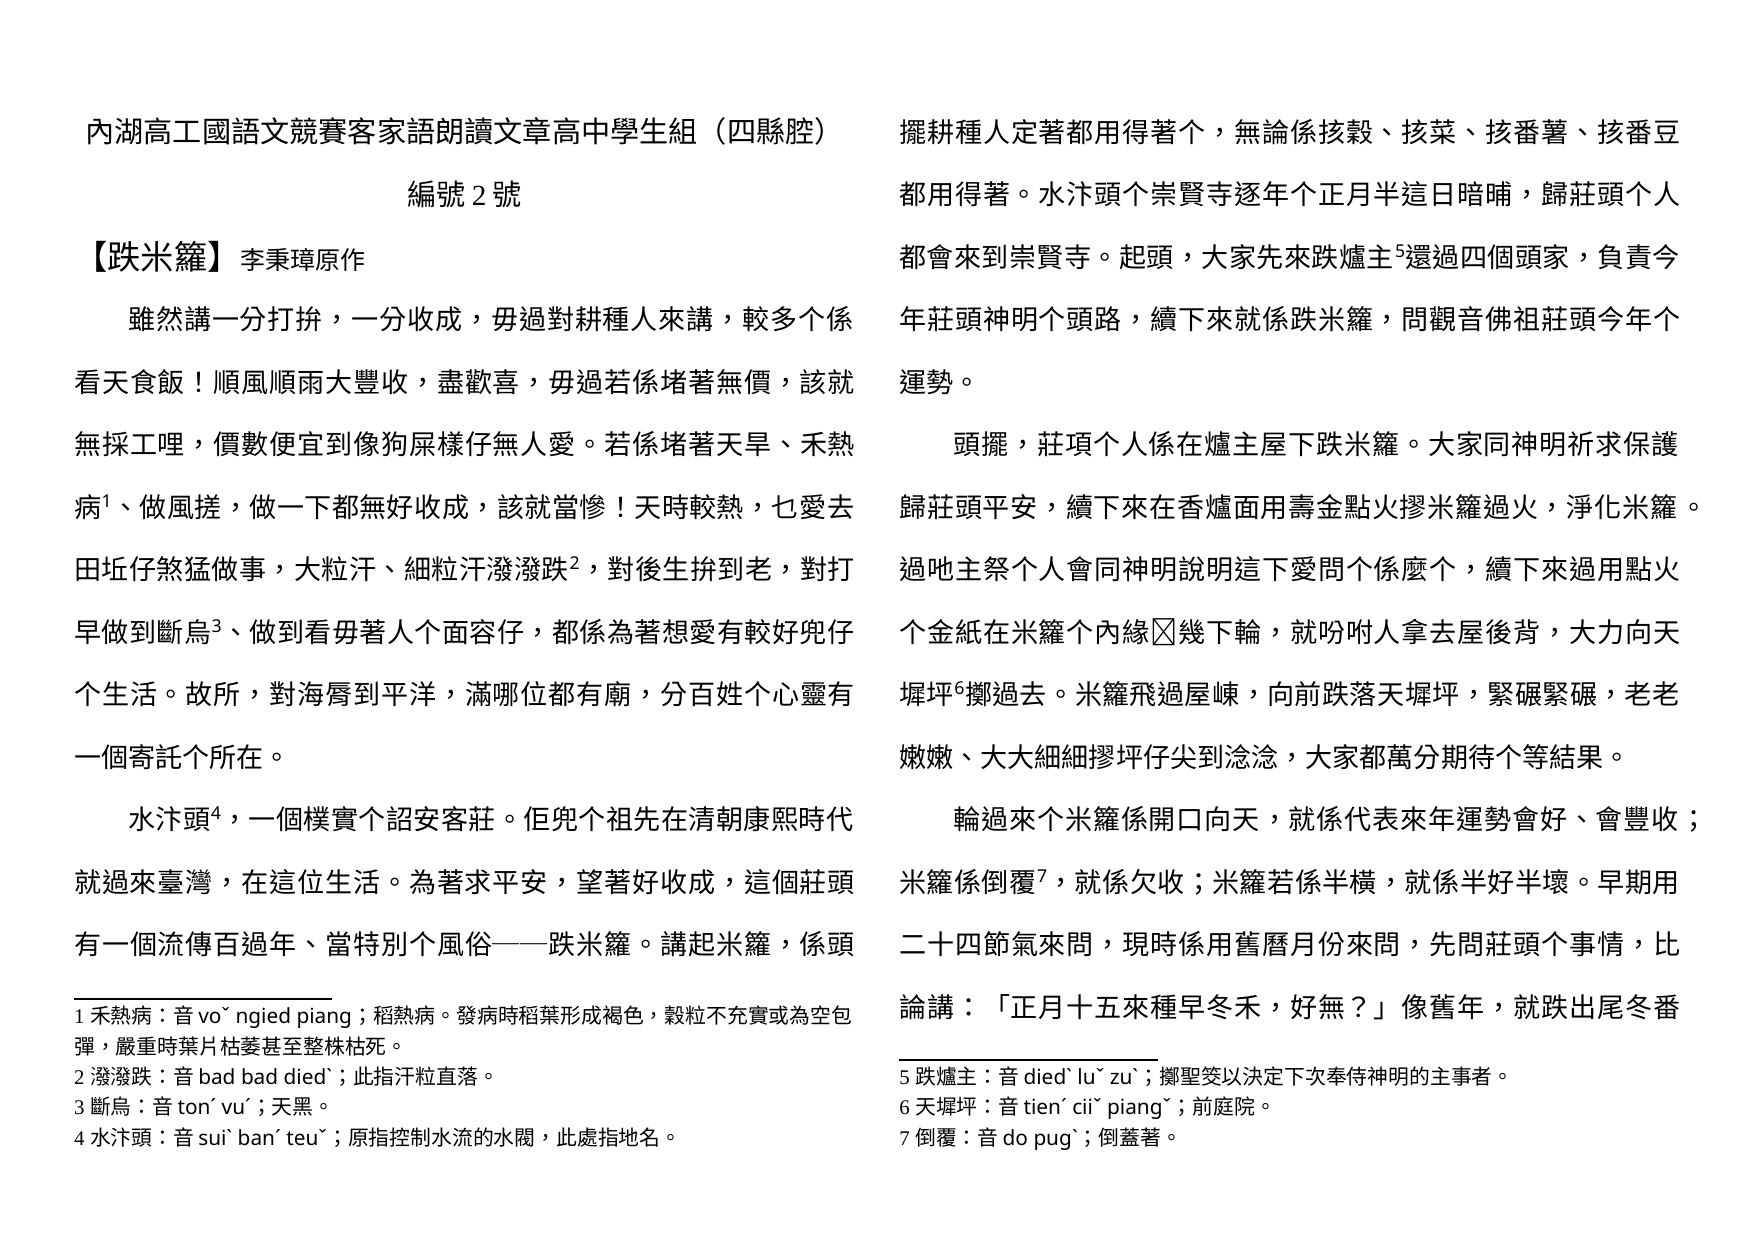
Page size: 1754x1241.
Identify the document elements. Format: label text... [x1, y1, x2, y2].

text 跌爐主：音diedˋ luˇ zuˋ；擲聖筊以決定下次奉侍神明的主事者。 [899, 1060, 1680, 1090]
text 水汴頭：音suiˋ banˊ teuˇ；原指控制水流的水閥，此處指地名。 [74, 1121, 855, 1151]
text 頭擺，莊項个人係在爐主屋下跌米籮。大家同神明祈求保護歸莊頭平安，續下來在香爐面用壽金點火摎米籮過火，淨化米籮。過吔主祭个人會同神明說明這下愛問个係麼个，續下來過用點火个金紙在米籮个內緣幾下輪，就吩咐人拿去屋後背，大力向天墀坪擲過去。米籮飛過屋崠，向前跌落天墀坪，緊碾緊碾，老老嫩嫩、大大細細摎坪仔尖到淰淰，大家都萬分期待个等結果。 [899, 401, 1680, 776]
text 潑潑跌：音bad bad diedˋ；此指汗粒直落。 [74, 1060, 855, 1090]
text 倒覆：音do pugˋ；倒蓋著。 [899, 1121, 1680, 1151]
text 禾熱病：音voˇ ngied piang；稻熱病。發病時稻葉形成褐色，穀粒不充實或為空包彈，嚴重時葉片枯萎甚至整株枯死。 [74, 999, 855, 1060]
text 雖然講一分打拚，一分收成，毋過對耕種人來講，較多个係看天食飯！順風順雨大豐收，盡歡喜，毋過若係堵著無價，該就無採工哩，價數便宜到像狗屎樣仔無人愛。若係堵著天旱、禾熱病、做風搓，做一下都無好收成，該就當慘！天時較熱，乜愛去田坵仔煞猛做事，大粒汗、細粒汗潑潑跌，對後生拚到老，對打早做到斷烏、做到看毋著人个面容仔，都係為著想愛有較好兜仔个生活。故所，對海脣到平洋，滿哪位都有廟，分百姓个心靈有一個寄託个所在。 [74, 276, 855, 776]
text 水汴頭，一個樸實个詔安客莊。佢兜个祖先在清朝康熙時代就過來臺灣，在這位生活。為著求平安，望著好收成，這個莊頭有一個流傳百過年、當特別个風俗──跌米籮。講起米籮，係頭 [74, 776, 855, 963]
text 編號2號 [74, 151, 855, 213]
text 天墀坪：音tienˊ ciiˇ piangˇ；前庭院。 [899, 1090, 1680, 1121]
text 擺耕種人定著都用得著个，無論係㧡穀、㧡菜、㧡番薯、㧡番豆都用得著。水汴頭个崇賢寺逐年个正月半這日暗晡，歸莊頭个人都會來到崇賢寺。起頭，大家先來跌爐主還過四個頭家，負責今年莊頭神明个頭路，續下來就係跌米籮，問觀音佛祖莊頭今年个運勢。 [899, 88, 1680, 401]
text 輪過來个米籮係開口向天，就係代表來年運勢會好、會豐收；米籮係倒覆，就係欠收；米籮若係半橫，就係半好半壞。早期用二十四節氣來問，現時係用舊曆月份來問，先問莊頭个事情，比論講：「正月十五來種早冬禾，好無？」像舊年，就跌出尾冬番豆，大暑前好、大暑後半收；玻璃菜，七月好、十月毋好這兜。人有流年，農作物个時節乜有好壞，莊肚个老人家講跌米籮出來个結果就係「神明个指示」，代表種菜个流年。跌米籮代表先民在艱難時代求生活、求神明保護，用跌米籮代表千千萬萬个希望，逐個飛過屋崠過來个米籮就代表一個希望，希望一屋下人都平安、來年豐收好過日仔。 [899, 776, 1680, 1026]
text 斷烏：音tonˊ vuˊ；天黑。 [74, 1090, 855, 1121]
text 內湖高工國語文競賽客家語朗讀文章高中學生組（四縣腔） [74, 88, 855, 151]
text 【跌米籮】李秉璋原作 [74, 213, 855, 276]
